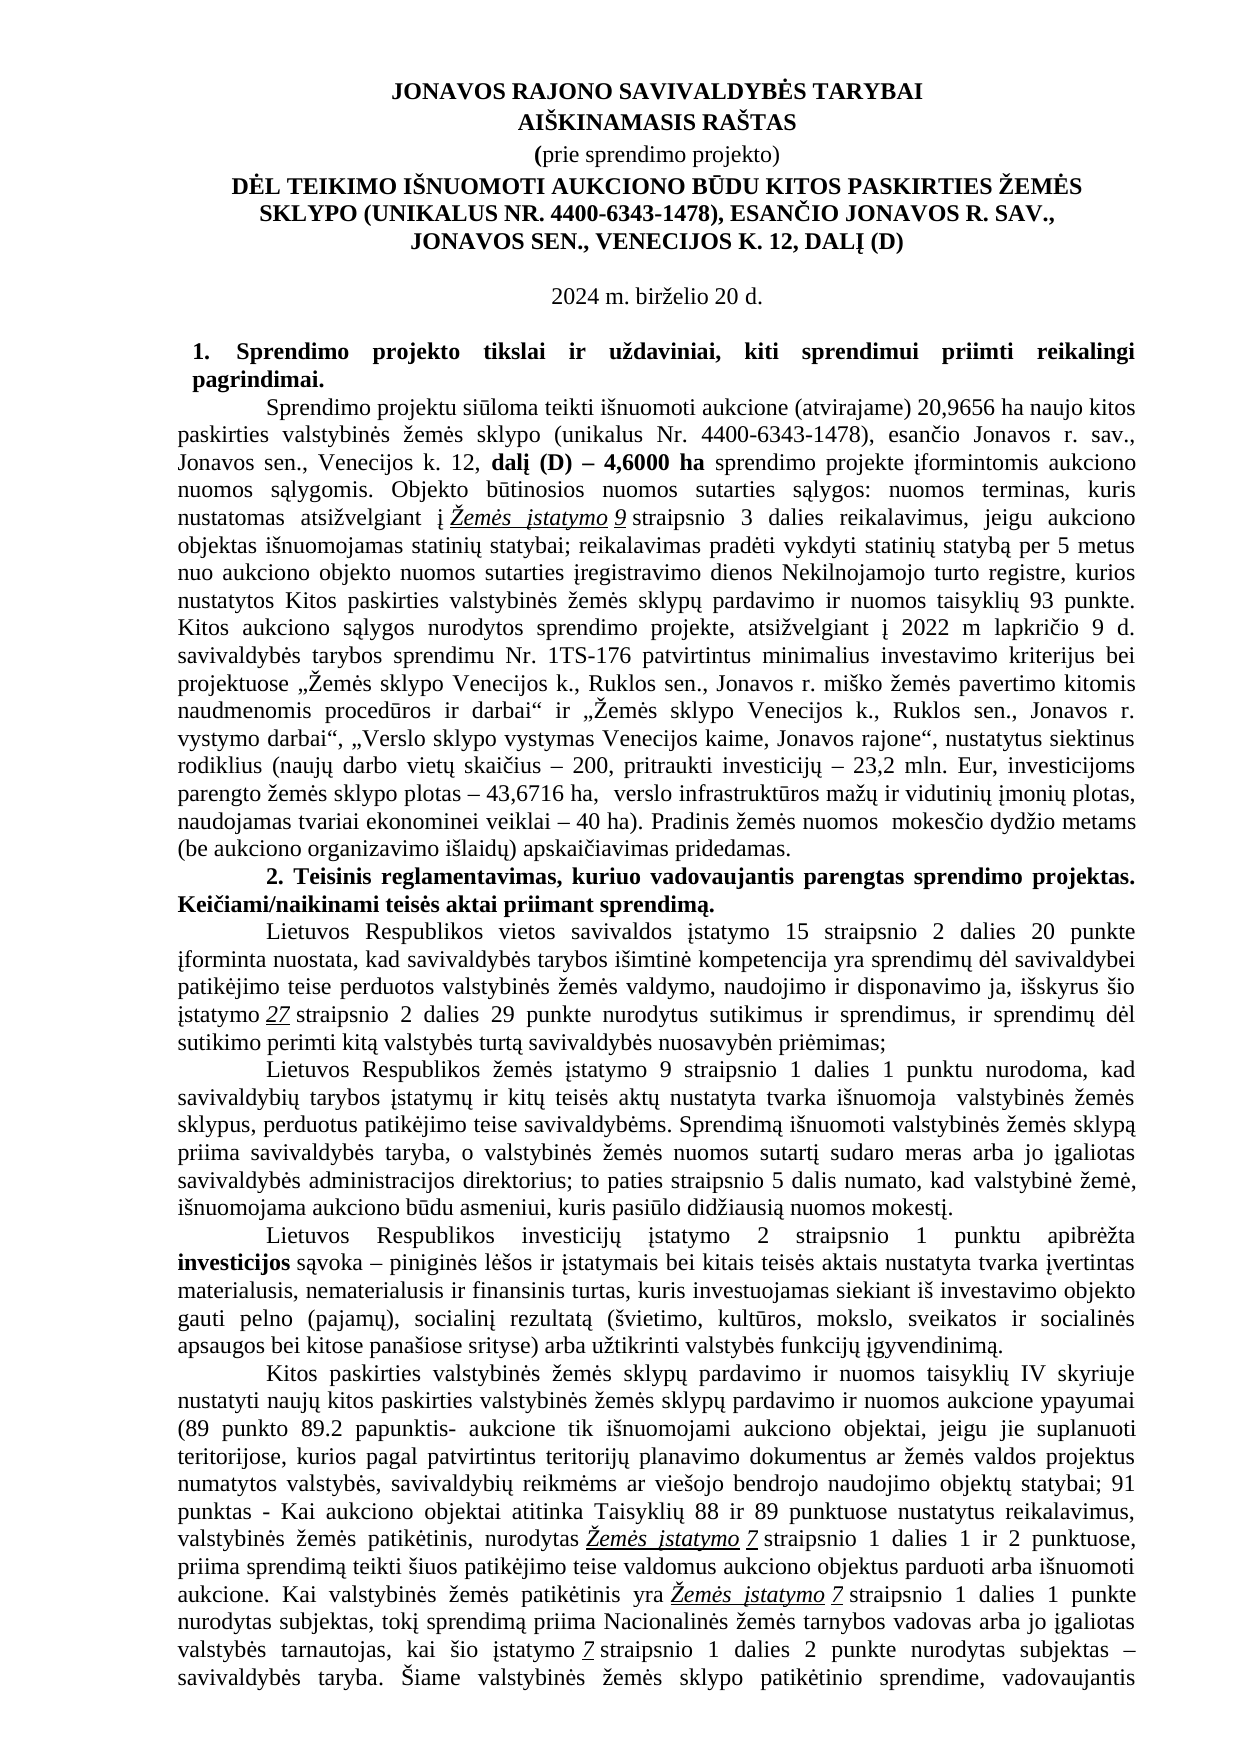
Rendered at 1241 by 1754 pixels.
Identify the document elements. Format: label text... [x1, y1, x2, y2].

text Lietuvos Respublikos investicijų įstatymo 2 straipsnio 1 punktu apibrėžta investicijos sąvoka – piniginės lėšos ir įstatymais bei kitais teisės aktais nustatyta tvarka įvertintas materialusis, nematerialusis ir finansinis turtas, kuris investuojamas siekiant iš investavimo objekto gauti pelno (pajamų), socialinį rezultatą (švietimo, kultūros, mokslo, sveikatos ir socialinės apsaugos bei kitose panašiose srityse) arba užtikrinti valstybės funkcijų įgyvendinimą. [177, 1221, 1137, 1359]
text Lietuvos Respublikos vietos savivaldos įstatymo 15 straipsnio 2 dalies 20 punkte įforminta nuostata, kad savivaldybės tarybos išimtinė kompetencija yra sprendimų dėl savivaldybei patikėjimo teise perduotos valstybinės žemės valdymo, naudojimo ir disponavimo ja, išskyrus šio įstatymo 27 straipsnio 2 dalies 29 punkte nurodytus sutikimus ir sprendimus, ir sprendimų dėl sutikimo perimti kitą valstybės turtą savivaldybės nuosavybėn priėmimas; [177, 917, 1137, 1055]
text (prie sprendimo projekto) [177, 140, 1137, 168]
text Sprendimo projektu siūloma teikti išnuomoti aukcione (atvirajame) 20,9656 ha naujo kitos paskirties valstybinės žemės sklypo (unikalus Nr. 4400-6343-1478), esančio Jonavos r. sav., Jonavos sen., Venecijos k. 12, dalį (D) – 4,6000 ha sprendimo projekte įformintomis aukciono nuomos sąlygomis. Objekto būtinosios nuomos sutarties sąlygos: nuomos terminas, kuris nustatomas atsižvelgiant į Žemės įstatymo 9 straipsnio 3 dalies reikalavimus, jeigu aukciono objektas išnuomojamas statinių statybai; reikalavimas pradėti vykdyti statinių statybą per 5 metus nuo aukciono objekto nuomos sutarties įregistravimo dienos Nekilnojamojo turto registre, kurios nustatytos Kitos paskirties valstybinės žemės sklypų pardavimo ir nuomos taisyklių 93 punkte. Kitos aukciono sąlygos nurodytos sprendimo projekte, atsižvelgiant į 2022 m lapkričio 9 d. savivaldybės tarybos sprendimu Nr. 1TS-176 patvirtintus minimalius investavimo kriterijus bei projektuose „Žemės sklypo Venecijos k., Ruklos sen., Jonavos r. miško žemės pavertimo kitomis naudmenomis procedūros ir darbai“ ir „Žemės sklypo Venecijos k., Ruklos sen., Jonavos r. vystymo darbai“, „Verslo sklypo vystymas Venecijos kaime, Jonavos rajone“, nustatytus siektinus rodiklius (naujų darbo vietų skaičius – 200, pritraukti investicijų – 23,2 mln. Eur, investicijoms parengto žemės sklypo plotas – 43,6716 ha, verslo infrastruktūros mažų ir vidutinių įmonių plotas, naudojamas tvariai ekonominei veiklai – 40 ha). Pradinis žemės nuomos mokesčio dydžio metams (be aukciono organizavimo išlaidų) apskaičiavimas pridedamas. [177, 393, 1137, 862]
text AIŠKINAMASIS RAŠTAS [177, 108, 1137, 136]
subtitle JONAVOS RAJONO SAVIVALDYBĖS TARYBAI [177, 77, 1137, 104]
text 2. Teisinis reglamentavimas, kuriuo vadovaujantis parengtas sprendimo projektas. Keičiami/naikinami teisės aktai priimant sprendimą. [177, 862, 1137, 917]
list Sprendimo projekto tikslai ir uždaviniai, kiti sprendimui priimti reikalingi pagrindimai. [192, 337, 1137, 393]
text DĖL TEIKIMO IŠNUOMOTI AUKCIONO BŪDU KITOS PASKIRTIES ŽEMĖS SKLYPO (UNIKALUS NR. 4400-6343-1478), ESANČIO JONAVOS R. SAV., JONAVOS SEN., VENECIJOS K. 12, DALĮ (D) [177, 172, 1137, 254]
text Kitos paskirties valstybinės žemės sklypų pardavimo ir nuomos taisyklių IV skyriuje nustatyti naujų kitos paskirties valstybinės žemės sklypų pardavimo ir nuomos aukcione ypayumai (89 punkto 89.2 papunktis- aukcione tik išnuomojami aukciono objektai, jeigu jie suplanuoti teritorijose, kurios pagal patvirtintus teritorijų planavimo dokumentus ar žemės valdos projektus numatytos valstybės, savivaldybių reikmėms ar viešojo bendrojo naudojimo objektų statybai; 91 punktas - Kai aukciono objektai atitinka Taisyklių 88 ir 89 punktuose nustatytus reikalavimus, valstybinės žemės patikėtinis, nurodytas Žemės įstatymo 7 straipsnio 1 dalies 1 ir 2 punktuose, priima sprendimą teikti šiuos patikėjimo teise valdomus aukciono objektus parduoti arba išnuomoti aukcione. Kai valstybinės žemės patikėtinis yra Žemės įstatymo 7 straipsnio 1 dalies 1 punkte nurodytas subjektas, tokį sprendimą priima Nacionalinės žemės tarnybos vadovas arba jo įgaliotas valstybės tarnautojas, kai šio įstatymo 7 straipsnio 1 dalies 2 punkte nurodytas subjektas – savivaldybės taryba. Šiame valstybinės žemės sklypo patikėtinio sprendime, vadovaujantis [177, 1359, 1137, 1690]
text 2024 m. birželio 20 d. [177, 282, 1137, 310]
text Lietuvos Respublikos žemės įstatymo 9 straipsnio 1 dalies 1 punktu nurodoma, kad savivaldybių tarybos įstatymų ir kitų teisės aktų nustatyta tvarka išnuomoja valstybinės žemės sklypus, perduotus patikėjimo teise savivaldybėms. Sprendimą išnuomoti valstybinės žemės sklypą priima savivaldybės taryba, o valstybinės žemės nuomos sutartį sudaro meras arba jo įgaliotas savivaldybės administracijos direktorius; to paties straipsnio 5 dalis numato, kad valstybinė žemė, išnuomojama aukciono būdu asmeniui, kuris pasiūlo didžiausią nuomos mokestį. [177, 1055, 1137, 1221]
